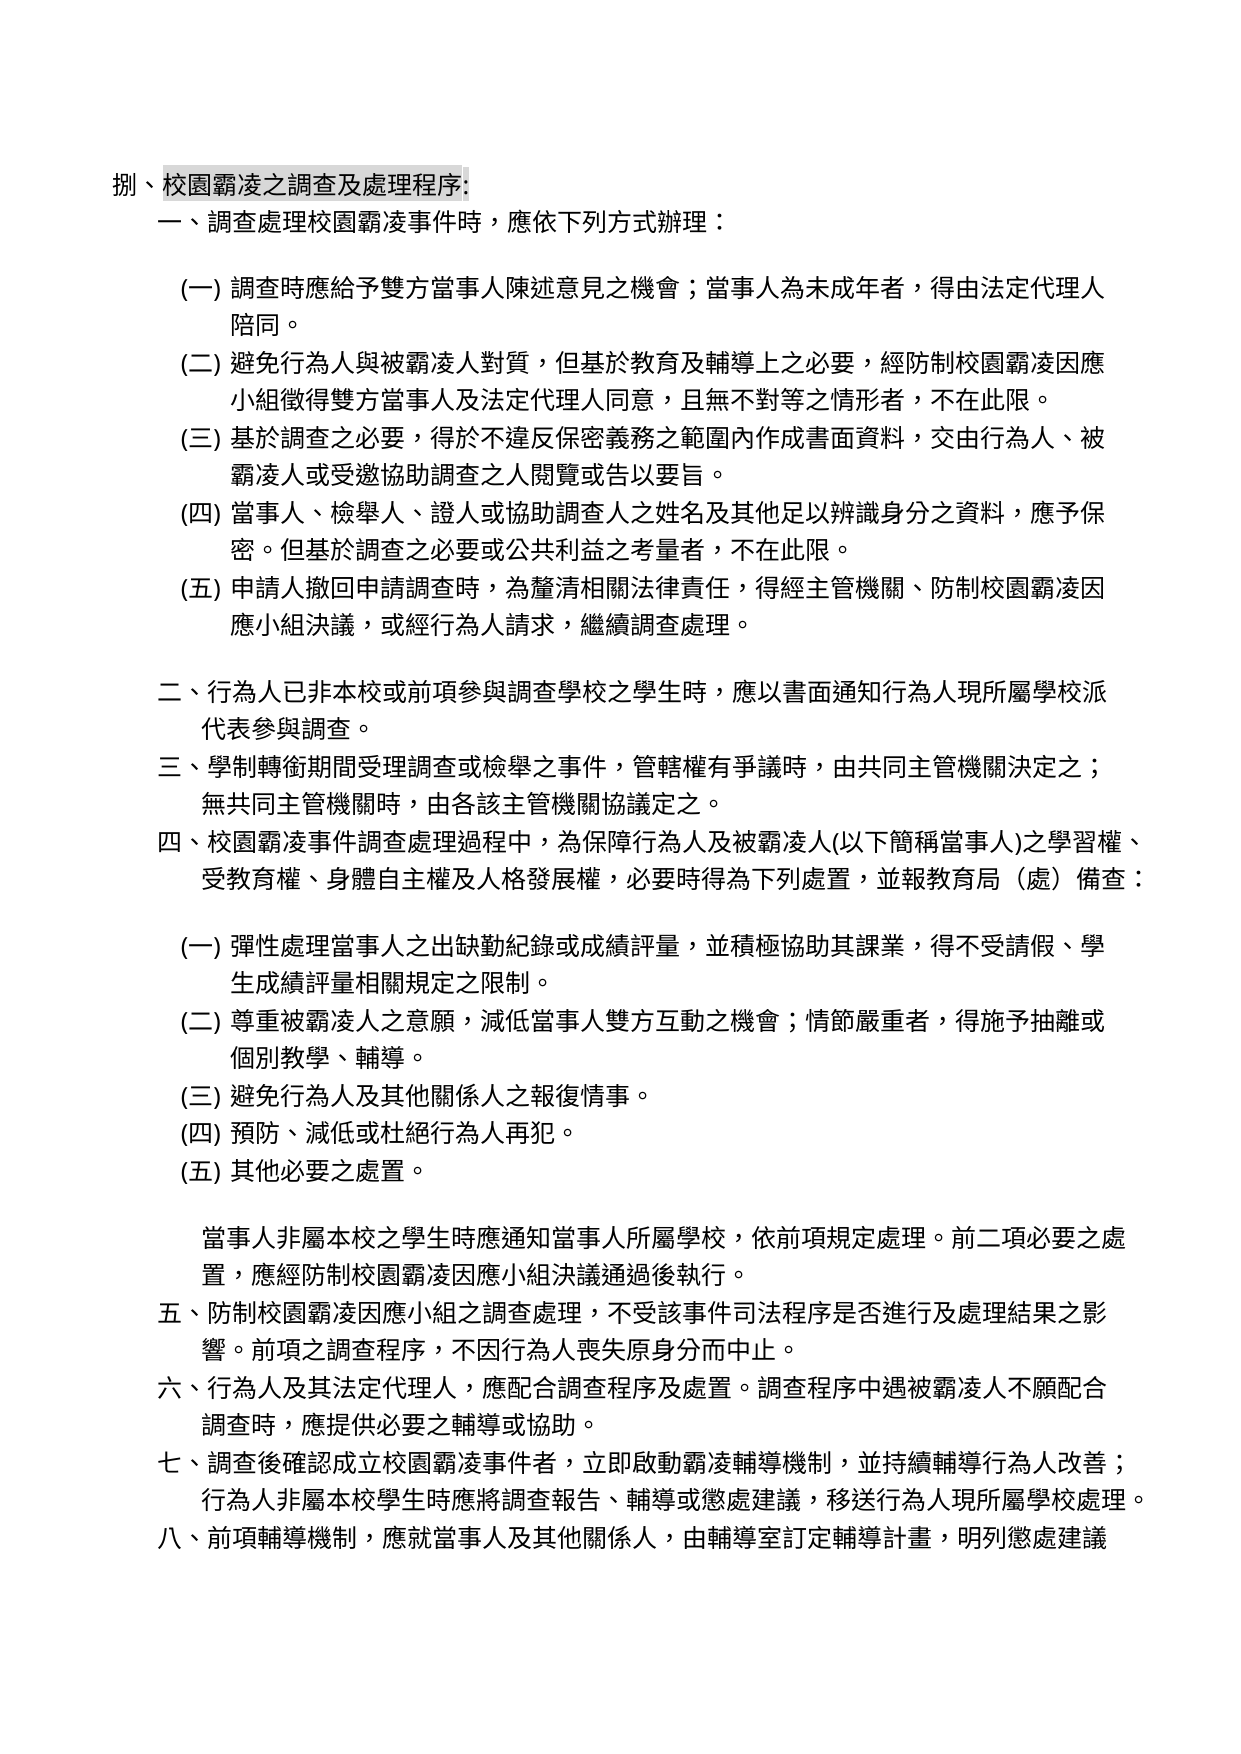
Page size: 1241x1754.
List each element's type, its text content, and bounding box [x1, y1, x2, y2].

list 彈性處理當事人之出缺勤紀錄或成績評量，並積極協助其課業，得不受請假、學生成績評量相關規定之限制。 [181, 926, 1128, 1001]
list 避免行為人與被霸凌人對質，但基於教育及輔導上之必要，經防制校園霸凌因應小組徵得雙方當事人及法定代理人同意，且無不對等之情形者，不在此限。 [181, 342, 1128, 417]
text 六、行為人及其法定代理人，應配合調查程序及處置。調查程序中遇被霸凌人不願配合調查時，應提供必要之輔導或協助。 [157, 1367, 1128, 1442]
list 基於調查之必要，得於不違反保密義務之範圍內作成書面資料，交由行為人、被霸凌人或受邀協助調查之人閱覽或告以要旨。 [181, 417, 1128, 492]
list 調查時應給予雙方當事人陳述意見之機會；當事人為未成年者，得由法定代理人陪同。 [181, 267, 1128, 342]
list 申請人撤回申請調查時，為釐清相關法律責任，得經主管機關、防制校園霸凌因應小組決議，或經行為人請求，繼續調查處理。 [181, 567, 1128, 642]
text 七、調查後確認成立校園霸凌事件者，立即啟動霸凌輔導機制，並持續輔導行為人改善；行為人非屬本校學生時應將調查報告、輔導或懲處建議，移送行為人現所屬學校處理。 [157, 1442, 1128, 1517]
text 四、校園霸凌事件調查處理過程中，為保障行為人及被霸凌人(以下簡稱當事人)之學習權、受教育權、身體自主權及人格發展權，必要時得為下列處置，並報教育局（處）備查： [157, 822, 1128, 897]
list 其他必要之處置。 [181, 1151, 1128, 1188]
text 捌、校園霸凌之調查及處理程序: [112, 164, 1128, 202]
list 避免行為人及其他關係人之報復情事。 [181, 1076, 1128, 1113]
list 預防、減低或杜絕行為人再犯。 [181, 1113, 1128, 1151]
list 當事人、檢舉人、證人或協助調查人之姓名及其他足以辨識身分之資料，應予保密。但基於調查之必要或公共利益之考量者，不在此限。 [181, 492, 1128, 567]
text 三、學制轉銜期間受理調查或檢舉之事件，管轄權有爭議時，由共同主管機關決定之；無共同主管機關時，由各該主管機關協議定之。 [157, 747, 1128, 822]
text 五、防制校園霸凌因應小組之調查處理，不受該事件司法程序是否進行及處理結果之影響。前項之調查程序，不因行為人喪失原身分而中止。 [157, 1292, 1128, 1367]
text 一、調查處理校園霸凌事件時，應依下列方式辦理： [157, 202, 1128, 238]
text 二、行為人已非本校或前項參與調查學校之學生時，應以書面通知行為人現所屬學校派代表參與調查。 [157, 672, 1128, 747]
list 尊重被霸凌人之意願，減低當事人雙方互動之機會；情節嚴重者，得施予抽離或個別教學、輔導。 [181, 1001, 1128, 1076]
text 當事人非屬本校之學生時應通知當事人所屬學校，依前項規定處理。前二項必要之處置，應經防制校園霸凌因應小組決議通過後執行。 [201, 1217, 1128, 1292]
text 八、前項輔導機制，應就當事人及其他關係人，由輔導室訂定輔導計畫，明列懲處建議 [157, 1517, 1128, 1555]
